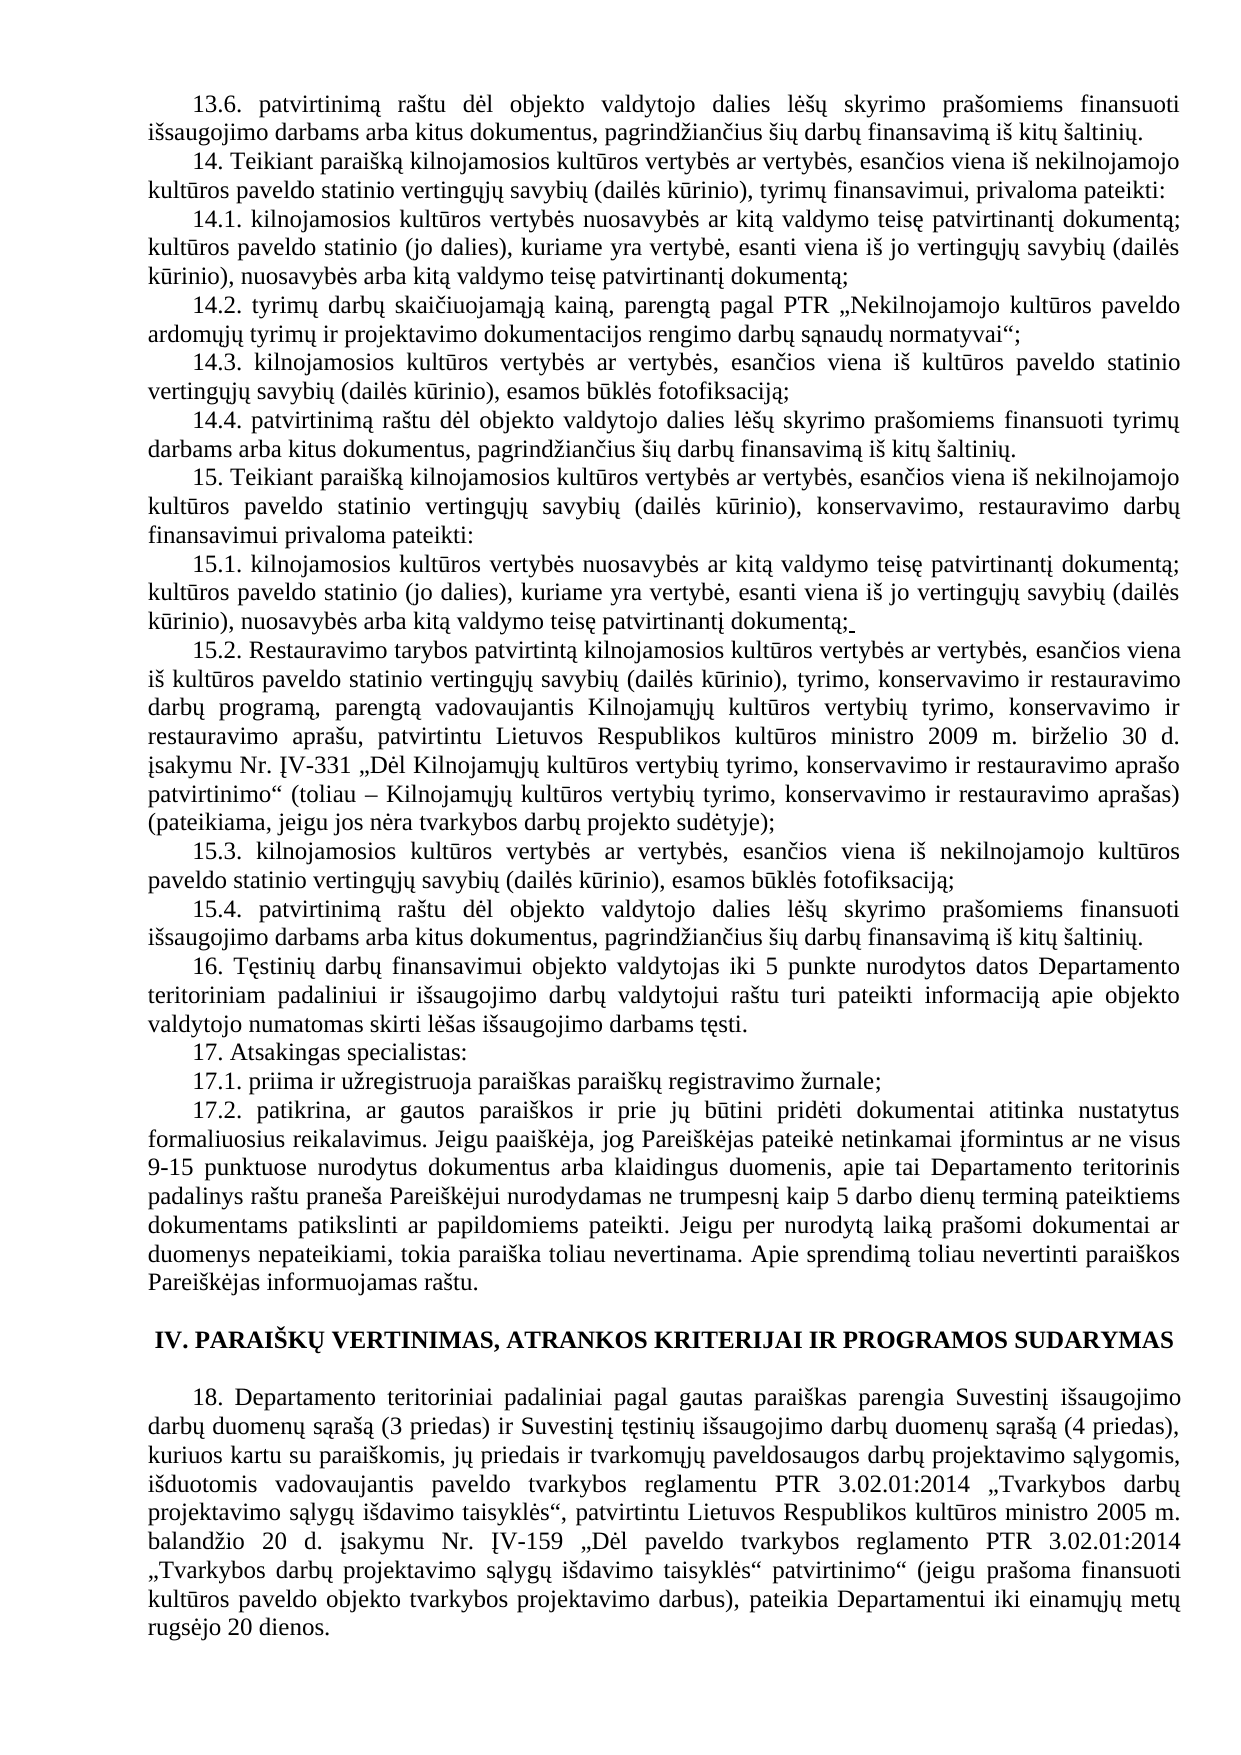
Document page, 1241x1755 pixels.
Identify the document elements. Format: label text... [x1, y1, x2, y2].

text 14.3. kilnojamosios kultūros vertybės ar vertybės, esančios viena iš kultūros paveldo statinio vertingųjų savybių (dailės kūrinio), esamos būklės fotofiksaciją; [148, 347, 1181, 405]
text 15.4. patvirtinimą raštu dėl objekto valdytojo dalies lėšų skyrimo prašomiems finansuoti išsaugojimo darbams arba kitus dokumentus, pagrindžiančius šių darbų finansavimą iš kitų šaltinių. [148, 894, 1181, 951]
text 17. Atsakingas specialistas: [148, 1037, 1181, 1066]
text 15.3. kilnojamosios kultūros vertybės ar vertybės, esančios viena iš nekilnojamojo kultūros paveldo statinio vertingųjų savybių (dailės kūrinio), esamos būklės fotofiksaciją; [148, 836, 1181, 894]
text 15.1. kilnojamosios kultūros vertybės nuosavybės ar kitą valdymo teisę patvirtinantį dokumentą; kultūros paveldo statinio (jo dalies), kuriame yra vertybė, esanti viena iš jo vertingųjų savybių (dailės kūrinio), nuosavybės arba kitą valdymo teisę patvirtinantį dokumentą; [148, 549, 1181, 635]
text 18. Departamento teritoriniai padaliniai pagal gautas paraiškas parengia Suvestinį išsaugojimo darbų duomenų sąrašą (3 priedas) ir Suvestinį tęstinių išsaugojimo darbų duomenų sąrašą (4 priedas), kuriuos kartu su paraiškomis, jų priedais ir tvarkomųjų paveldosaugos darbų projektavimo sąlygomis, išduotomis vadovaujantis paveldo tvarkybos reglamentu PTR 3.02.01:2014 „Tvarkybos darbų projektavimo sąlygų išdavimo taisyklės“, patvirtintu Lietuvos Respublikos kultūros ministro 2005 m. balandžio 20 d. įsakymu Nr. ĮV-159 „Dėl paveldo tvarkybos reglamento PTR 3.02.01:2014 „Tvarkybos darbų projektavimo sąlygų išdavimo taisyklės“ patvirtinimo“ (jeigu prašoma finansuoti kultūros paveldo objekto tvarkybos projektavimo darbus), pateikia Departamentui iki einamųjų metų rugsėjo 20 dienos. [148, 1382, 1181, 1641]
text 14. Teikiant paraišką kilnojamosios kultūros vertybės ar vertybės, esančios viena iš nekilnojamojo kultūros paveldo statinio vertingųjų savybių (dailės kūrinio), tyrimų finansavimui, privaloma pateikti: [148, 146, 1181, 204]
text 14.1. kilnojamosios kultūros vertybės nuosavybės ar kitą valdymo teisę patvirtinantį dokumentą; kultūros paveldo statinio (jo dalies), kuriame yra vertybė, esanti viena iš jo vertingųjų savybių (dailės kūrinio), nuosavybės arba kitą valdymo teisę patvirtinantį dokumentą; [148, 204, 1181, 290]
text 15.2. Restauravimo tarybos patvirtintą kilnojamosios kultūros vertybės ar vertybės, esančios viena iš kultūros paveldo statinio vertingųjų savybių (dailės kūrinio), tyrimo, konservavimo ir restauravimo darbų programą, parengtą vadovaujantis Kilnojamųjų kultūros vertybių tyrimo, konservavimo ir restauravimo aprašu, patvirtintu Lietuvos Respublikos kultūros ministro 2009 m. birželio 30 d. įsakymu Nr. ĮV-331 „Dėl Kilnojamųjų kultūros vertybių tyrimo, konservavimo ir restauravimo aprašo patvirtinimo“ (toliau – Kilnojamųjų kultūros vertybių tyrimo, konservavimo ir restauravimo aprašas) (pateikiama, jeigu jos nėra tvarkybos darbų projekto sudėtyje); [148, 635, 1181, 836]
text IV. PARAIŠKŲ VERTINIMAS, ATRANKOS KRITERIJAI IR PROGRAMOS SUDARYMAS [148, 1325, 1181, 1354]
text 17.1. priima ir užregistruoja paraiškas paraiškų registravimo žurnale; [148, 1066, 1181, 1095]
text 17.2. patikrina, ar gautos paraiškos ir prie jų būtini pridėti dokumentai atitinka nustatytus formaliuosius reikalavimus. Jeigu paaiškėja, jog Pareiškėjas pateikė netinkamai įformintus ar ne visus 9-15 punktuose nurodytus dokumentus arba klaidingus duomenis, apie tai Departamento teritorinis padalinys raštu praneša Pareiškėjui nurodydamas ne trumpesnį kaip 5 darbo dienų terminą pateiktiems dokumentams patikslinti ar papildomiems pateikti. Jeigu per nurodytą laiką prašomi dokumentai ar duomenys nepateikiami, tokia paraiška toliau nevertinama. Apie sprendimą toliau nevertinti paraiškos Pareiškėjas informuojamas raštu. [148, 1095, 1181, 1296]
text 16. Tęstinių darbų finansavimui objekto valdytojas iki 5 punkte nurodytos datos Departamento teritoriniam padaliniui ir išsaugojimo darbų valdytojui raštu turi pateikti informaciją apie objekto valdytojo numatomas skirti lėšas išsaugojimo darbams tęsti. [148, 951, 1181, 1037]
text 13.6. patvirtinimą raštu dėl objekto valdytojo dalies lėšų skyrimo prašomiems finansuoti išsaugojimo darbams arba kitus dokumentus, pagrindžiančius šių darbų finansavimą iš kitų šaltinių. [148, 89, 1181, 146]
text 14.2. tyrimų darbų skaičiuojamąją kainą, parengtą pagal PTR „Nekilnojamojo kultūros paveldo ardomųjų tyrimų ir projektavimo dokumentacijos rengimo darbų sąnaudų normatyvai“; [148, 290, 1181, 347]
text 14.4. patvirtinimą raštu dėl objekto valdytojo dalies lėšų skyrimo prašomiems finansuoti tyrimų darbams arba kitus dokumentus, pagrindžiančius šių darbų finansavimą iš kitų šaltinių. [148, 405, 1181, 462]
text 15. Teikiant paraišką kilnojamosios kultūros vertybės ar vertybės, esančios viena iš nekilnojamojo kultūros paveldo statinio vertingųjų savybių (dailės kūrinio), konservavimo, restauravimo darbų finansavimui privaloma pateikti: [148, 462, 1181, 549]
